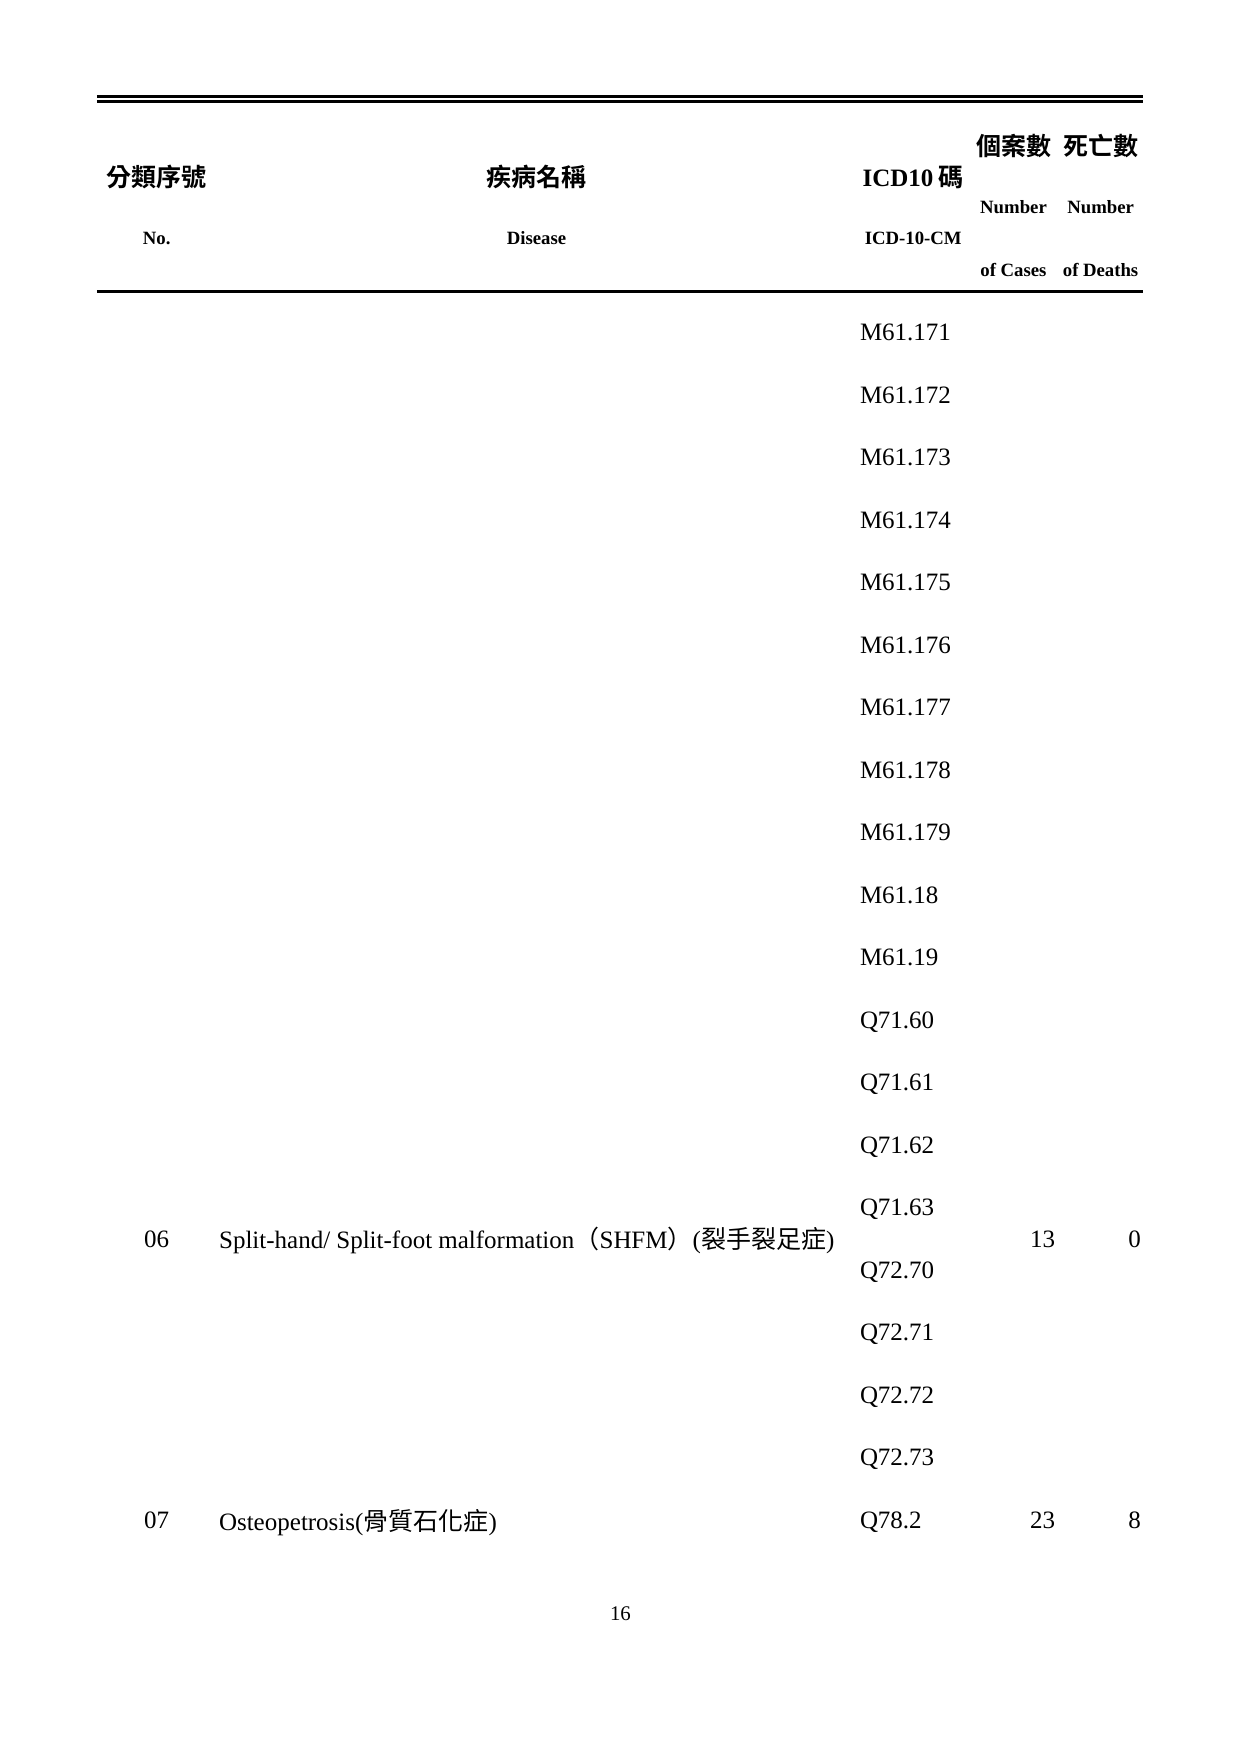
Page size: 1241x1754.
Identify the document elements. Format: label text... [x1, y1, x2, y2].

table_cell [216, 293, 857, 978]
table_header 死亡數 Number of Deaths [1058, 103, 1143, 290]
table_header 分類序號 No. [97, 103, 216, 290]
table_cell 13 [969, 978, 1057, 1478]
table_cell 06 [97, 978, 216, 1478]
table_header ICD10碼 ICD-10-CM [857, 103, 969, 290]
table_cell 07 [97, 1478, 216, 1540]
table_cell [1058, 293, 1143, 978]
table_cell Q71.60 Q71.61 Q71.62 Q71.63 Q72.70 Q72.71 Q72.72 Q72.73 [857, 978, 969, 1478]
table_cell M61.171 M61.172 M61.173 M61.174 M61.175 M61.176 M61.177 M61.178 M61.179 M61.18 M61.19 [857, 293, 969, 978]
table_cell [969, 293, 1057, 978]
table_cell Osteopetrosis(骨質石化症) [216, 1478, 857, 1540]
table_cell 0 [1058, 978, 1143, 1478]
table_cell Split-hand/ Split-foot malformation（SHFM）(裂手裂足症) [216, 978, 857, 1478]
table_cell 23 [969, 1478, 1057, 1540]
table_cell [97, 293, 216, 978]
table_header 疾病名稱 Disease [216, 103, 857, 290]
table_cell 8 [1058, 1478, 1143, 1540]
table_header 個案數 Number of Cases [969, 103, 1057, 290]
table_cell Q78.2 [857, 1478, 969, 1540]
